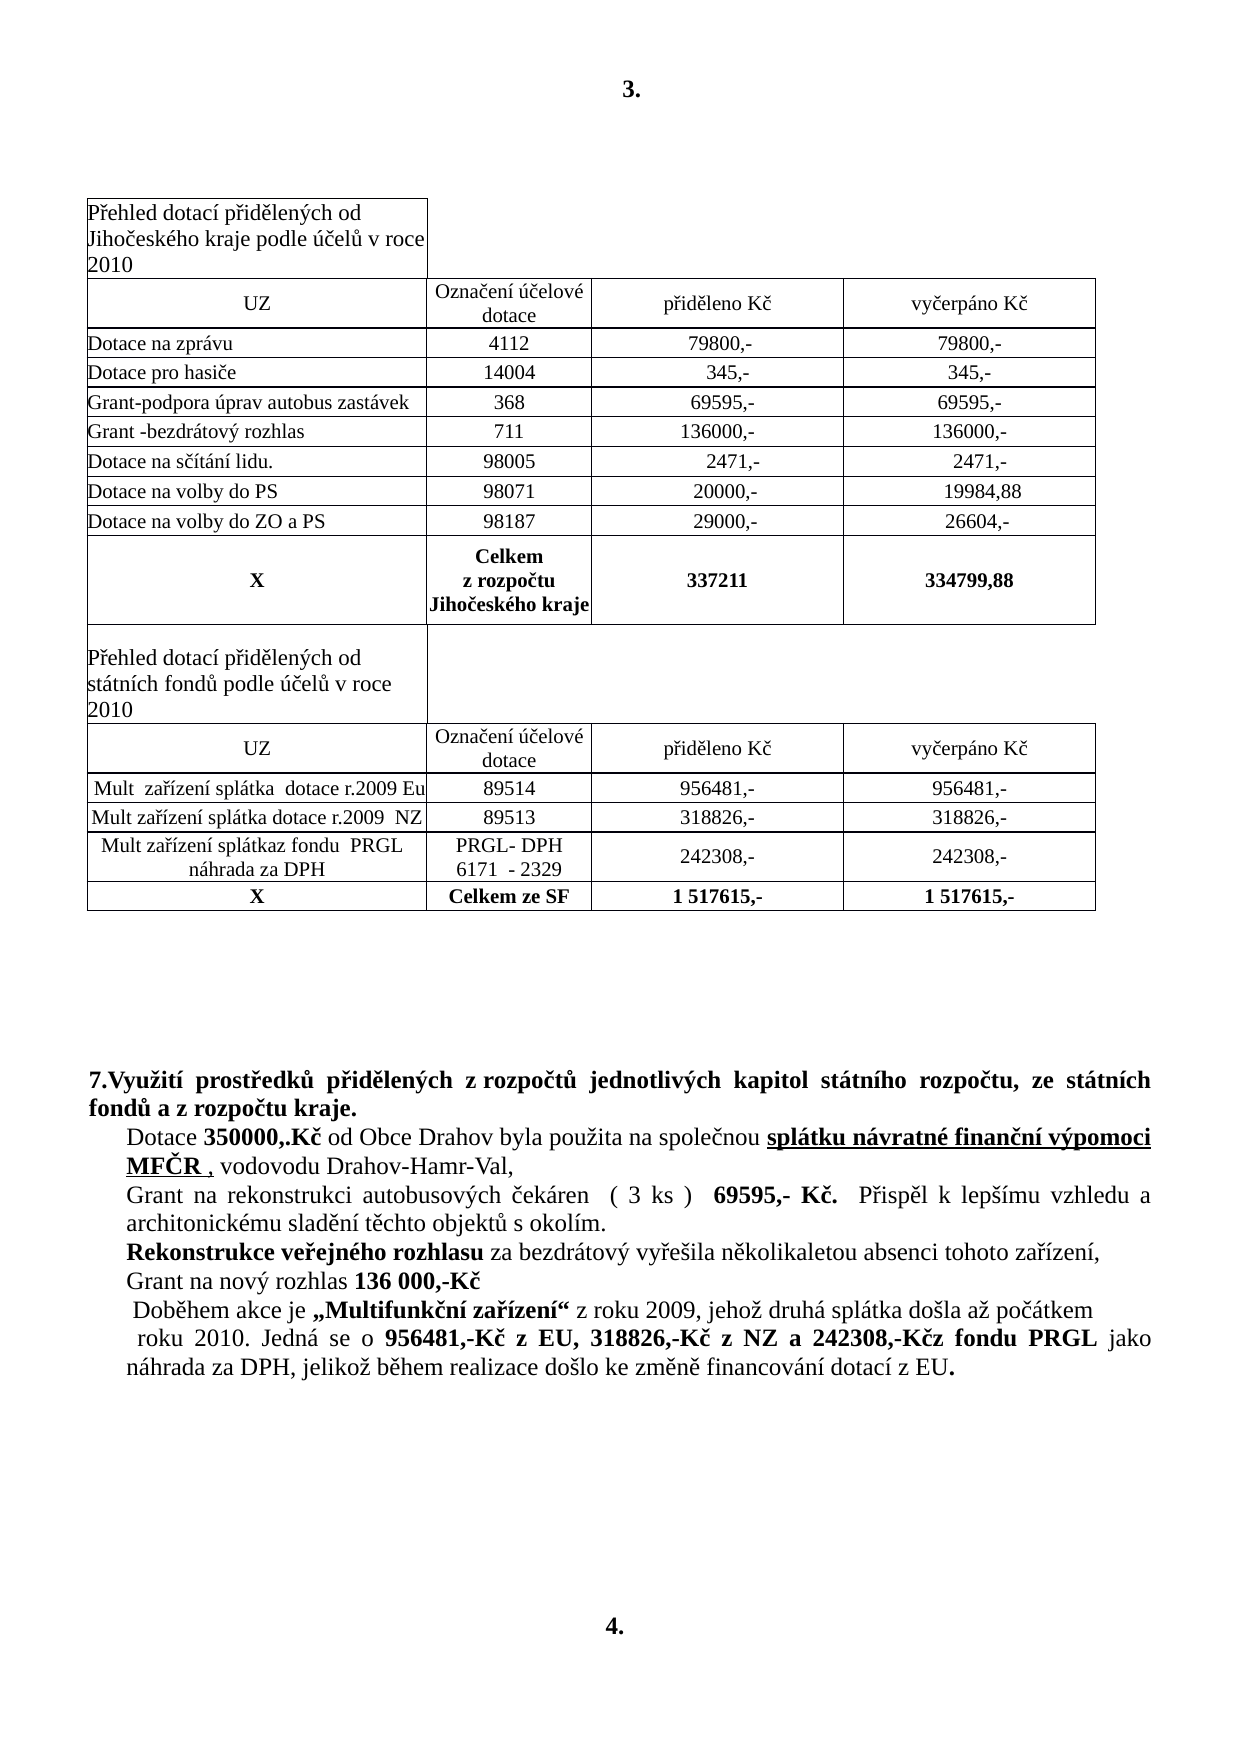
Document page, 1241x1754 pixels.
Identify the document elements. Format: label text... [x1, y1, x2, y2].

table_cell 345,- [592, 358, 843, 386]
table_cell 79800,- [844, 329, 1095, 357]
table_cell přiděleno Kč [592, 724, 843, 772]
table_cell Přehled dotací přidělených od státních fondů podle účelů v roce 2010 [88, 625, 427, 723]
table_cell 69595,- [844, 388, 1095, 416]
table_cell 29000,- [592, 506, 843, 535]
table_cell UZ [88, 279, 426, 327]
table_cell [428, 625, 1095, 723]
table_header Přehled dotací přidělených od Jihočeského kraje podle účelů v roce 2010 [88, 199, 427, 278]
text roku 2010. Jedná se o 956481,-Kč z EU, 318826,-Kč z NZ a 242308,-Kčz fondu PRGL jako náhrada za DPH, jelikož během realizace došlo ke změně financování dotací z EU. [126, 1323, 1151, 1381]
table_cell 98071 [427, 477, 591, 505]
table_cell 19984,88 [844, 477, 1095, 505]
table_cell 345,- [844, 358, 1095, 386]
table_cell 4112 [427, 329, 591, 357]
table_cell 318826,- [592, 803, 843, 831]
table_cell Celkem ze SF [427, 882, 591, 910]
table_cell 956481,- [844, 774, 1095, 802]
table_cell 136000,- [844, 417, 1095, 446]
table_cell Dotace pro hasiče [88, 358, 426, 386]
table_cell 334799,88 [844, 536, 1095, 624]
table_cell 136000,- [592, 417, 843, 446]
table_cell 1 517615,- [592, 882, 843, 910]
text 4. [126, 1611, 1151, 1640]
table_cell 2471,- [844, 447, 1095, 476]
table_cell Dotace na volby do PS [88, 477, 426, 505]
table_cell 98005 [427, 447, 591, 476]
table_cell Mult zařízení splátka dotace r.2009 NZ [88, 803, 426, 831]
table_cell Grant-podpora úprav autobus zastávek [88, 388, 426, 416]
table_cell X [88, 536, 426, 624]
table_cell Dotace na zprávu [88, 329, 426, 357]
table_cell 956481,- [592, 774, 843, 802]
table_cell 1 517615,- [844, 882, 1095, 910]
table_cell Dotace na volby do ZO a PS [88, 506, 426, 535]
table_cell Celkem z rozpočtu Jihočeského kraje [427, 536, 591, 624]
table_cell Označení účelové dotace [427, 724, 591, 772]
table_cell Mult zařízení splátkaz fondu PRGL náhrada za DPH [88, 833, 426, 881]
table_cell PRGL- DPH 6171 - 2329 [427, 833, 591, 881]
table_cell 318826,- [844, 803, 1095, 831]
table_header [428, 198, 1095, 278]
table_cell vyčerpáno Kč [844, 724, 1095, 772]
table_cell Mult zařízení splátka dotace r.2009 Eu [88, 774, 426, 802]
text 3. [89, 74, 1151, 102]
table_cell vyčerpáno Kč [844, 279, 1095, 327]
table_cell 711 [427, 417, 591, 446]
table_cell 79800,- [592, 329, 843, 357]
table_cell 98187 [427, 506, 591, 535]
table_cell Označení účelové dotace [427, 279, 591, 327]
table_cell 89514 [427, 774, 591, 802]
text Grant na rekonstrukci autobusových čekáren ( 3 ks ) 69595,- Kč. Přispěl k lepšímu vzhledu a architonickému sladění těchto objektů s okolím. [126, 1180, 1151, 1237]
list Využití prostředků přidělených z rozpočtů jednotlivých kapitol státního rozpočtu, ze státních fondů a z rozpočtu kraje. [89, 1065, 1151, 1122]
table_cell X [88, 882, 426, 910]
table_cell 14004 [427, 358, 591, 386]
table_cell 242308,- [592, 833, 843, 881]
table_cell 69595,- [592, 388, 843, 416]
table_cell 337211 [592, 536, 843, 624]
table_cell 26604,- [844, 506, 1095, 535]
text Doběhem akce je „Multifunkční zařízení“ z roku 2009, jehož druhá splátka došla až počátkem [126, 1295, 1151, 1323]
table_cell přiděleno Kč [592, 279, 843, 327]
table_cell 2471,- [592, 447, 843, 476]
table_cell 89513 [427, 803, 591, 831]
table_cell Grant -bezdrátový rozhlas [88, 417, 426, 446]
table_cell 368 [427, 388, 591, 416]
table_cell 20000,- [592, 477, 843, 505]
table_cell UZ [88, 724, 426, 772]
text Rekonstrukce veřejného rozhlasu za bezdrátový vyřešila několikaletou absenci tohoto zařízení, [126, 1237, 1151, 1266]
text Grant na nový rozhlas 136 000,-Kč [126, 1266, 1151, 1295]
table_cell Dotace na sčítání lidu. [88, 447, 426, 476]
table_cell 242308,- [844, 833, 1095, 881]
text Dotace 350000,.Kč od Obce Drahov byla použita na společnou splátku návratné finanční výpomoci MFČR , vodovodu Drahov-Hamr-Val, [126, 1122, 1151, 1180]
